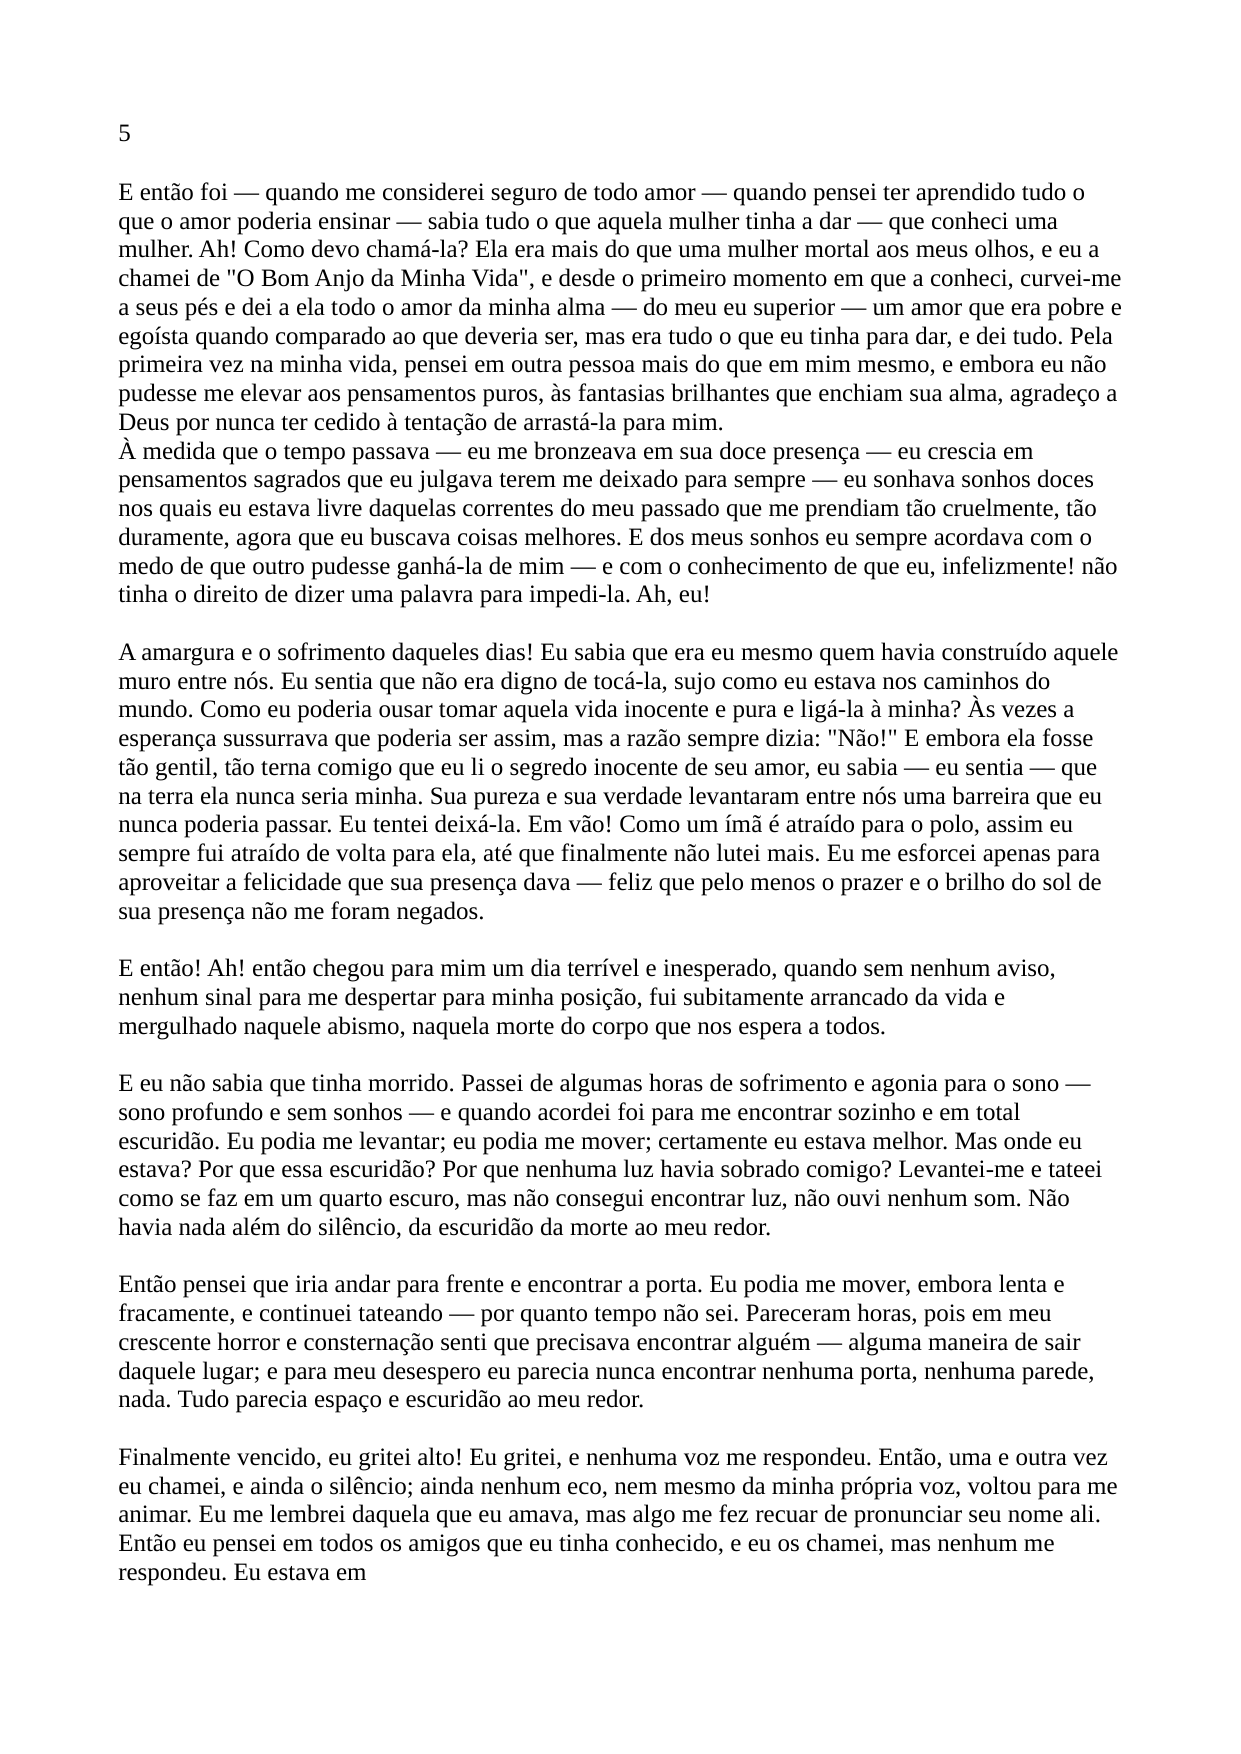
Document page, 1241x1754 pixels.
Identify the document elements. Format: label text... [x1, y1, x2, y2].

text E eu não sabia que tinha morrido. Passei de algumas horas de sofrimento e agonia para o sono — sono profundo e sem sonhos — e quando acordei foi para me encontrar sozinho e em total escuridão. Eu podia me levantar; eu podia me mover; certamente eu estava melhor. Mas onde eu estava? Por que essa escuridão? Por que nenhuma luz havia sobrado comigo? Levantei-me e tateei como se faz em um quarto escuro, mas não consegui encontrar luz, não ouvi nenhum som. Não havia nada além do silêncio, da escuridão da morte ao meu redor. [118, 1068, 1122, 1241]
text Então pensei que iria andar para frente e encontrar a porta. Eu podia me mover, embora lenta e fracamente, e continuei tateando — por quanto tempo não sei. Pareceram horas, pois em meu crescente horror e consternação senti que precisava encontrar alguém — alguma maneira de sair daquele lugar; e para meu desespero eu parecia nunca encontrar nenhuma porta, nenhuma parede, nada. Tudo parecia espaço e escuridão ao meu redor. [118, 1269, 1122, 1413]
text A amargura e o sofrimento daqueles dias! Eu sabia que era eu mesmo quem havia construído aquele muro entre nós. Eu sentia que não era digno de tocá-la, sujo como eu estava nos caminhos do mundo. Como eu poderia ousar tomar aquela vida inocente e pura e ligá-la à minha? Às vezes a esperança sussurrava que poderia ser assim, mas a razão sempre dizia: "Não!" E embora ela fosse tão gentil, tão terna comigo que eu li o segredo inocente de seu amor, eu sabia — eu sentia — que na terra ela nunca seria minha. Sua pureza e sua verdade levantaram entre nós uma barreira que eu nunca poderia passar. Eu tentei deixá-la. Em vão! Como um ímã é atraído para o polo, assim eu sempre fui atraído de volta para ela, até que finalmente não lutei mais. Eu me esforcei apenas para aproveitar a felicidade que sua presença dava — feliz que pelo menos o prazer e o brilho do sol de sua presença não me foram negados. [118, 637, 1122, 924]
text E então! Ah! então chegou para mim um dia terrível e inesperado, quando sem nenhum aviso, nenhum sinal para me despertar para minha posição, fui subitamente arrancado da vida e mergulhado naquele abismo, naquela morte do corpo que nos espera a todos. [118, 953, 1122, 1039]
text À medida que o tempo passava — eu me bronzeava em sua doce presença — eu crescia em pensamentos sagrados que eu julgava terem me deixado para sempre — eu sonhava sonhos doces nos quais eu estava livre daquelas correntes do meu passado que me prendiam tão cruelmente, tão duramente, agora que eu buscava coisas melhores. E dos meus sonhos eu sempre acordava com o medo de que outro pudesse ganhá-la de mim — e com o conhecimento de que eu, infelizmente! não tinha o direito de dizer uma palavra para impedi-la. Ah, eu! [118, 436, 1122, 608]
text E então foi — quando me considerei seguro de todo amor — quando pensei ter aprendido tudo o que o amor poderia ensinar — sabia tudo o que aquela mulher tinha a dar — que conheci uma mulher. Ah! Como devo chamá-la? Ela era mais do que uma mulher mortal aos meus olhos, e eu a chamei de "O Bom Anjo da Minha Vida", e desde o primeiro momento em que a conheci, curvei-me a seus pés e dei a ela todo o amor da minha alma — do meu eu superior — um amor que era pobre e egoísta quando comparado ao que deveria ser, mas era tudo o que eu tinha para dar, e dei tudo. Pela primeira vez na minha vida, pensei em outra pessoa mais do que em mim mesmo, e embora eu não pudesse me elevar aos pensamentos puros, às fantasias brilhantes que enchiam sua alma, agradeço a Deus por nunca ter cedido à tentação de arrastá-la para mim. [118, 177, 1122, 436]
text Finalmente vencido, eu gritei alto! Eu gritei, e nenhuma voz me respondeu. Então, uma e outra vez eu chamei, e ainda o silêncio; ainda nenhum eco, nem mesmo da minha própria voz, voltou para me animar. Eu me lembrei daquela que eu amava, mas algo me fez recuar de pronunciar seu nome ali. Então eu pensei em todos os amigos que eu tinha conhecido, e eu os chamei, mas nenhum me respondeu. Eu estava em [118, 1442, 1122, 1586]
